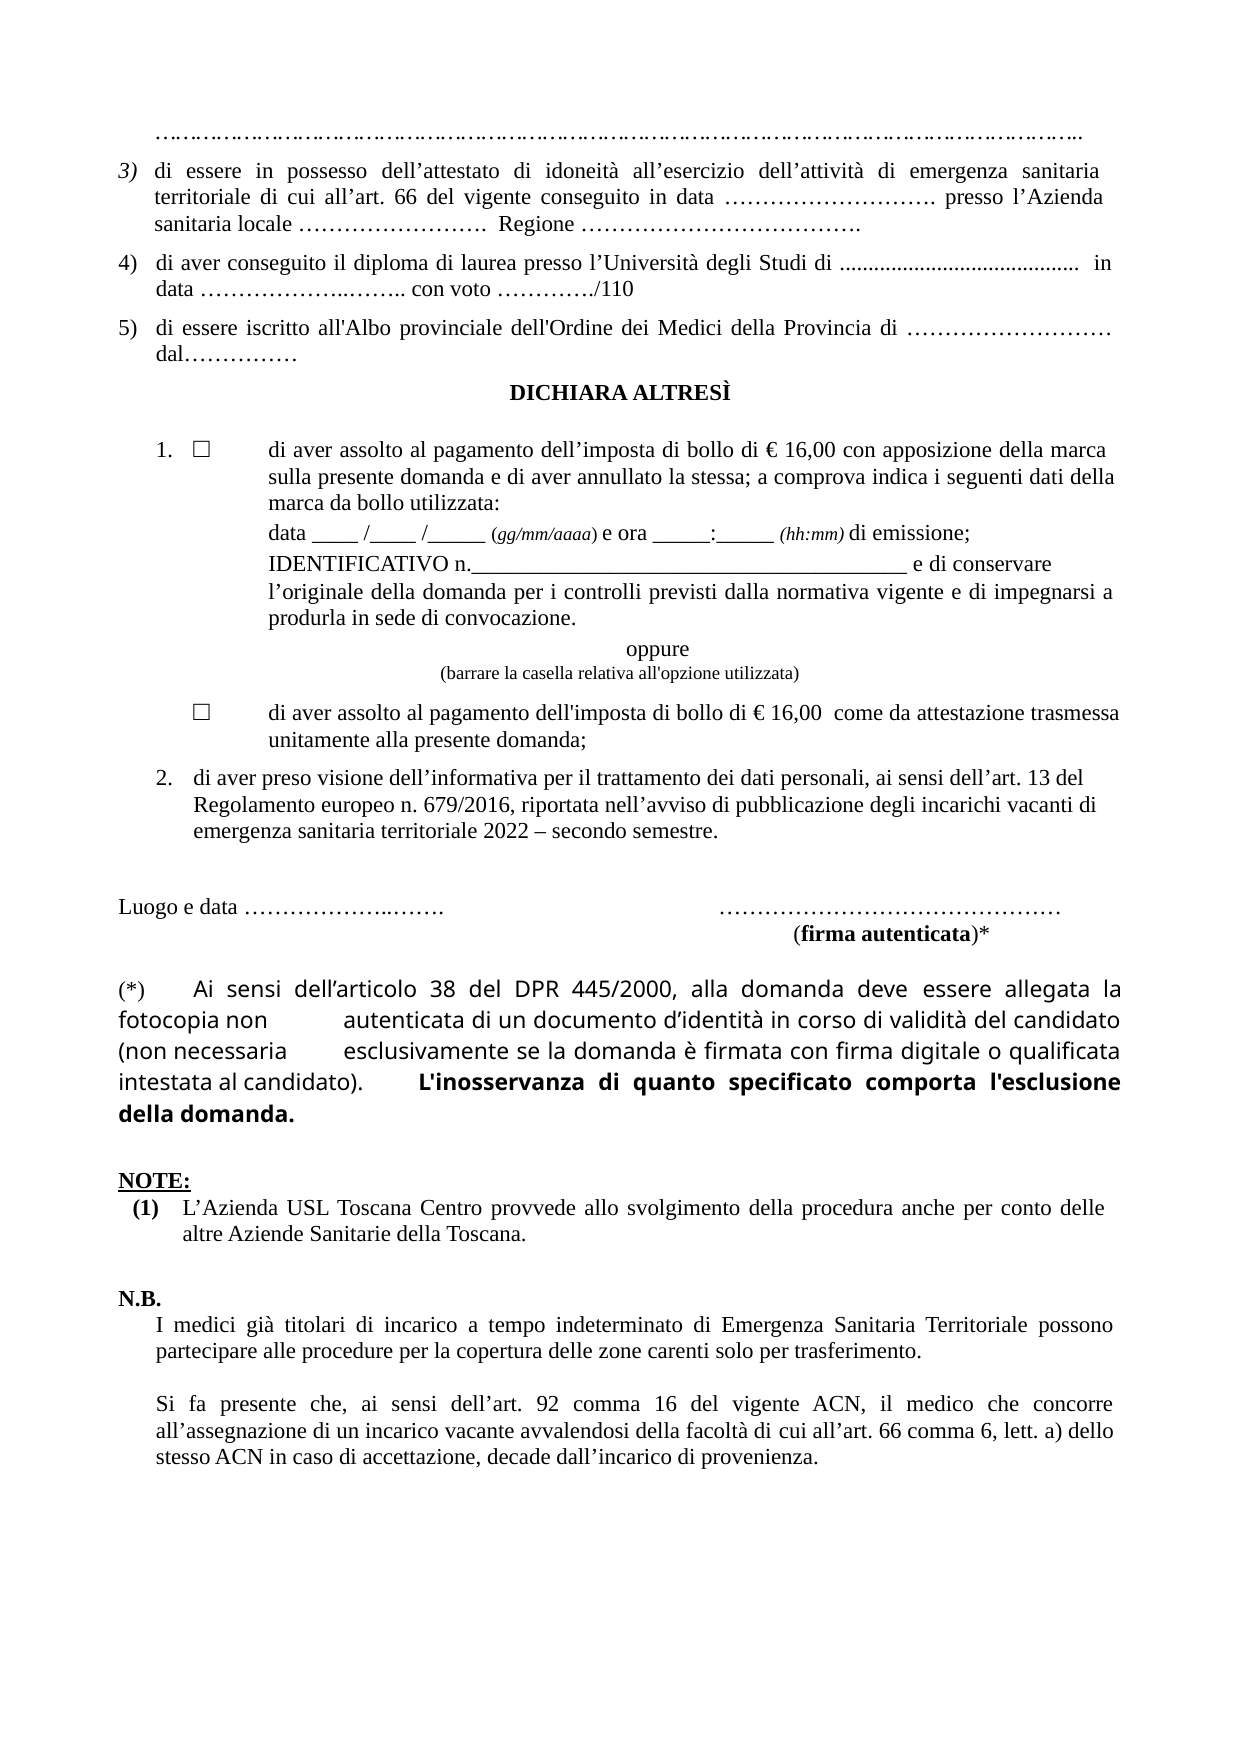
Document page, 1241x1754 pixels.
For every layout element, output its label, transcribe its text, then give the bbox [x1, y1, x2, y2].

text 3) di essere in possesso dell’attestato di idoneità all’esercizio dell’attività di emergenza sanitaria territoriale di cui all’art. 66 del vigente conseguito in data ………………………. presso l’Azienda sanitaria locale ……………………. Regione ………………………………. [118, 157, 1114, 236]
text IDENTIFICATIVO n.______________________________________ e di conservare l’originale della domanda per i controlli previsti dalla normativa vigente e di impegnarsi a produrla in sede di convocazione. [118, 547, 1122, 631]
text oppure [118, 631, 1122, 662]
list I medici già titolari di incarico a tempo indeterminato di Emergenza Sanitaria Territoriale possono partecipare alle procedure per la copertura delle zone carenti solo per trasferimento. [118, 1311, 1114, 1364]
text (*) Ai sensi dell’articolo 38 del DPR 445/2000, alla domanda deve essere allegata la fotocopia non autenticata di un documento d’identità in corso di validità del candidato (non necessaria esclusivamente se la domanda è firmata con firma digitale o qualificata intestata al candidato). L'inosservanza di quanto specificato comporta l'esclusione della domanda. [118, 972, 1122, 1129]
text 5) di essere iscritto all'Albo provinciale dell'Ordine dei Medici della Provincia di ………………………dal…………… [118, 314, 1114, 366]
text Luogo e data ………………..……. ……………………………………… [118, 893, 1122, 920]
text (barrare la casella relativa all'opzione utilizzata) [118, 662, 1122, 683]
text □ di aver assolto al pagamento dell'imposta di bollo di € 16,00 come da attestazione trasmessa unitamente alla presente domanda; [118, 695, 1122, 753]
list □ di aver assolto al pagamento dell’imposta di bollo di € 16,00 con apposizione della marca sulla presente domanda e di aver annullato la stessa; a comprova indica i seguenti dati della marca da bollo utilizzata: [156, 432, 1122, 516]
list L’Azienda USL Toscana Centro provvede allo svolgimento della procedura anche per conto delle altre Aziende Sanitarie della Toscana. [132, 1194, 1114, 1247]
text ……………………………………………………………………………………………………………………….. [118, 118, 1114, 144]
list di aver preso visione dell’informativa per il trattamento dei dati personali, ai sensi dell’art. 13 del Regolamento europeo n. 679/2016, riportata nell’avviso di pubblicazione degli incarichi vacanti di emergenza sanitaria territoriale 2022 – secondo semestre. [156, 764, 1122, 843]
list Si fa presente che, ai sensi dell’art. 92 comma 16 del vigente ACN, il medico che concorre all’assegnazione di un incarico vacante avvalendosi della facoltà di cui all’art. 66 comma 6, lett. a) dello stesso ACN in caso di accettazione, decade dall’incarico di provenienza. [118, 1390, 1114, 1469]
text data ____ /____ /_____ (gg/mm/aaaa) e ora _____:_____ (hh:mm) di emissione; [118, 516, 1122, 547]
text 4) di aver conseguito il diploma di laurea presso l’Università degli Studi di .......................................... in data ………………..…….. con voto …………./110 [118, 248, 1114, 301]
text DICHIARA ALTRESÌ [118, 379, 1122, 405]
text NOTE: [118, 1168, 1114, 1194]
text (firma autenticata)* [118, 920, 1122, 946]
text N.B. [118, 1285, 1114, 1311]
